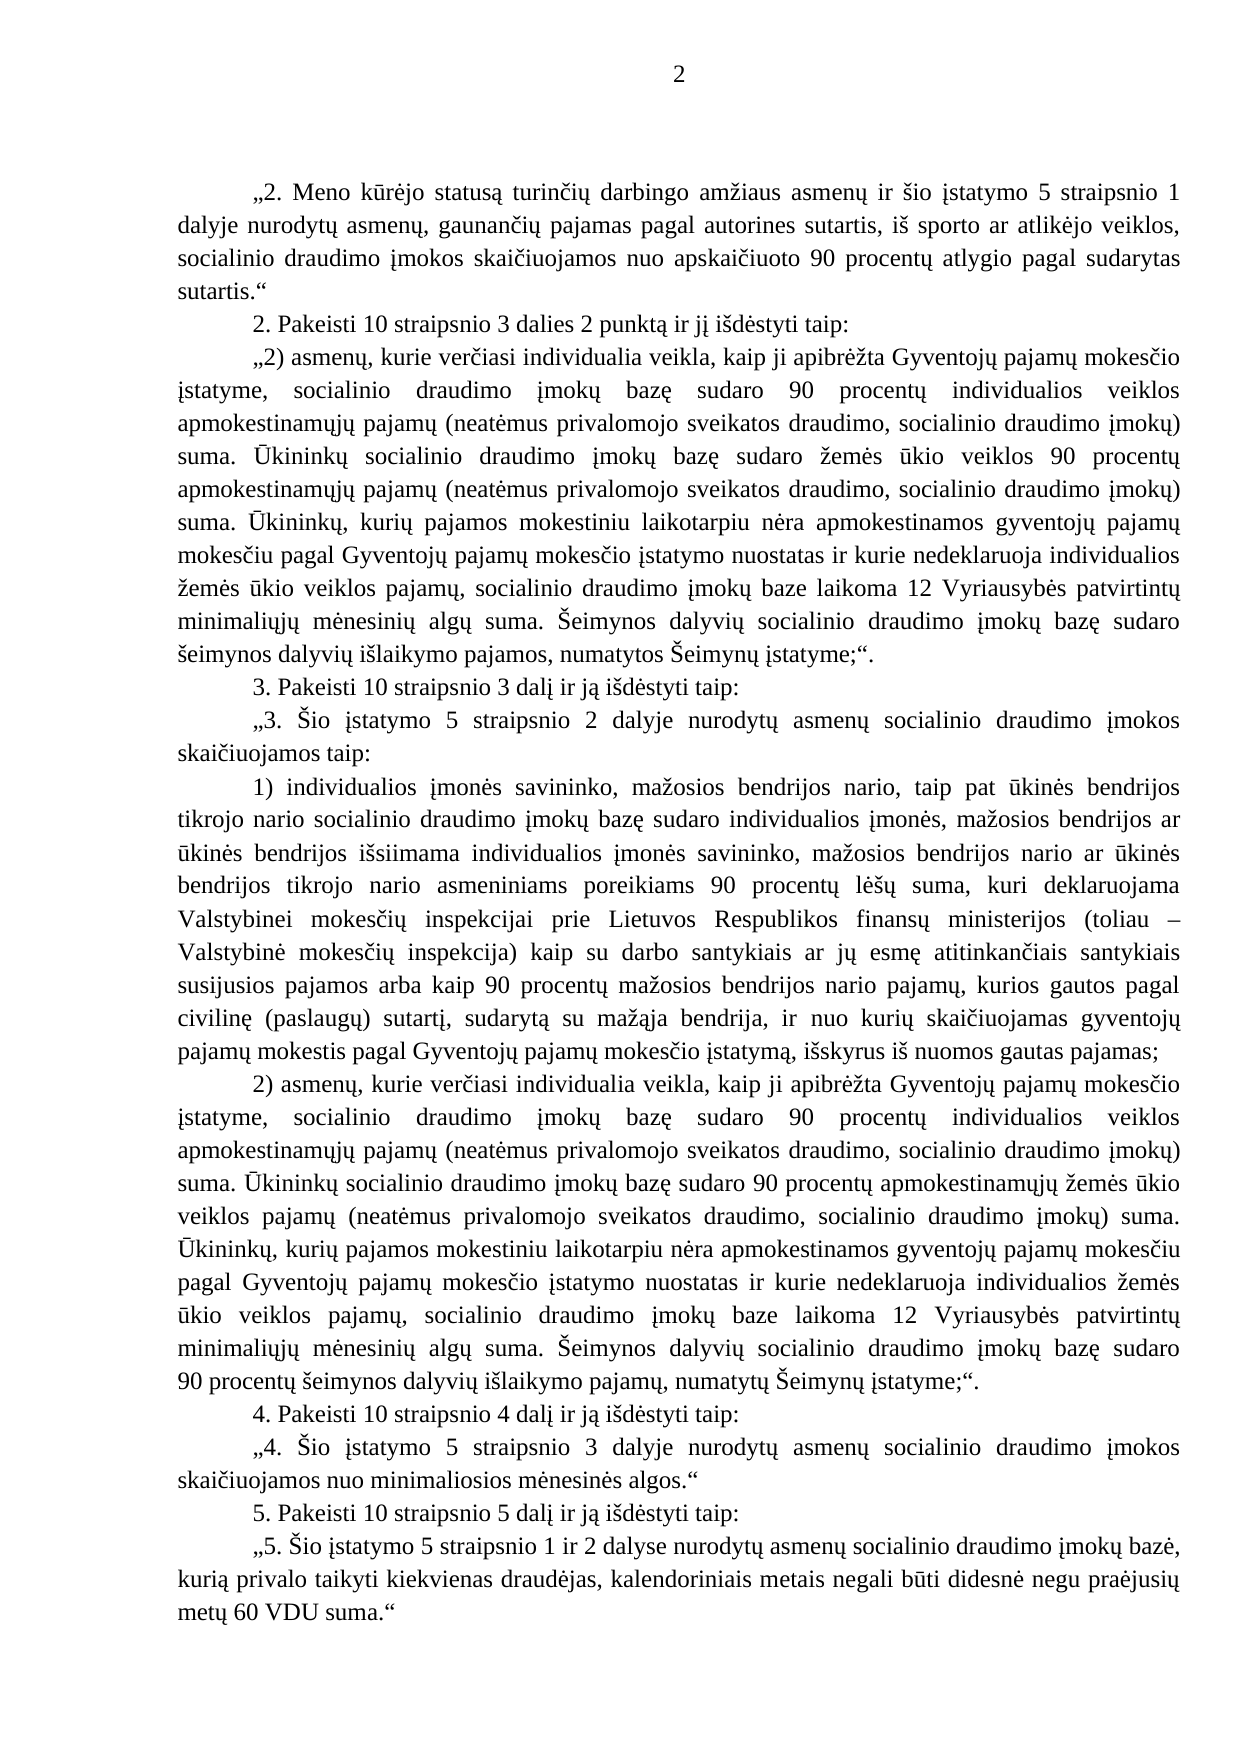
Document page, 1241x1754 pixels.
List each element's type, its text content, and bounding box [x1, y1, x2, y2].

text „4. Šio įstatymo 5 straipsnio 3 dalyje nurodytų asmenų socialinio draudimo įmokos skaičiuojamos nuo minimaliosios mėnesinės algos.“ [177, 1432, 1181, 1494]
text „3. Šio įstatymo 5 straipsnio 2 dalyje nurodytų asmenų socialinio draudimo įmokos skaičiuojamos taip: [177, 706, 1181, 767]
text 4. Pakeisti 10 straipsnio 4 dalį ir ją išdėstyti taip: [177, 1399, 1181, 1428]
text „5. Šio įstatymo 5 straipsnio 1 ir 2 dalyse nurodytų asmenų socialinio draudimo įmokų bazė, kurią privalo taikyti kiekvienas draudėjas, kalendoriniais metais negali būti didesnė negu praėjusių metų 60 VDU suma.“ [177, 1531, 1181, 1626]
text „2) asmenų, kurie verčiasi individualia veikla, kaip ji apibrėžta Gyventojų pajamų mokesčio įstatyme, socialinio draudimo įmokų bazę sudaro 90 procentų individualios veiklos apmokestinamųjų pajamų (neatėmus privalomojo sveikatos draudimo, socialinio draudimo įmokų) suma. Ūkininkų socialinio draudimo įmokų bazę sudaro žemės ūkio veiklos 90 procentų apmokestinamųjų pajamų (neatėmus privalomojo sveikatos draudimo, socialinio draudimo įmokų) suma. Ūkininkų, kurių pajamos mokestiniu laikotarpiu nėra apmokestinamos gyventojų pajamų mokesčiu pagal Gyventojų pajamų mokesčio įstatymo nuostatas ir kurie nedeklaruoja individualios žemės ūkio veiklos pajamų, socialinio draudimo įmokų baze laikoma 12 Vyriausybės patvirtintų minimaliųjų mėnesinių algų suma. Šeimynos dalyvių socialinio draudimo įmokų bazę sudaro šeimynos dalyvių išlaikymo pajamos, numatytos Šeimynų įstatyme;“. [177, 342, 1181, 668]
text 2. Pakeisti 10 straipsnio 3 dalies 2 punktą ir jį išdėstyti taip: [177, 309, 1181, 338]
text 2) asmenų, kurie verčiasi individualia veikla, kaip ji apibrėžta Gyventojų pajamų mokesčio įstatyme, socialinio draudimo įmokų bazę sudaro 90 procentų individualios veiklos apmokestinamųjų pajamų (neatėmus privalomojo sveikatos draudimo, socialinio draudimo įmokų) suma. Ūkininkų socialinio draudimo įmokų bazę sudaro 90 procentų apmokestinamųjų žemės ūkio veiklos pajamų (neatėmus privalomojo sveikatos draudimo, socialinio draudimo įmokų) suma. Ūkininkų, kurių pajamos mokestiniu laikotarpiu nėra apmokestinamos gyventojų pajamų mokesčiu pagal Gyventojų pajamų mokesčio įstatymo nuostatas ir kurie nedeklaruoja individualios žemės ūkio veiklos pajamų, socialinio draudimo įmokų baze laikoma 12 Vyriausybės patvirtintų minimaliųjų mėnesinių algų suma. Šeimynos dalyvių socialinio draudimo įmokų bazę sudaro 90 procentų šeimynos dalyvių išlaikymo pajamų, numatytų Šeimynų įstatyme;“. [177, 1069, 1181, 1395]
text „2. Meno kūrėjo statusą turinčių darbingo amžiaus asmenų ir šio įstatymo 5 straipsnio 1 dalyje nurodytų asmenų, gaunančių pajamas pagal autorines sutartis, iš sporto ar atlikėjo veiklos, socialinio draudimo įmokos skaičiuojamos nuo apskaičiuoto 90 procentų atlygio pagal sudarytas sutartis.“ [177, 177, 1181, 305]
text 1) individualios įmonės savininko, mažosios bendrijos nario, taip pat ūkinės bendrijos tikrojo nario socialinio draudimo įmokų bazę sudaro individualios įmonės, mažosios bendrijos ar ūkinės bendrijos išsiimama individualios įmonės savininko, mažosios bendrijos nario ar ūkinės bendrijos tikrojo nario asmeniniams poreikiams 90 procentų lėšų suma, kuri deklaruojama Valstybinei mokesčių inspekcijai prie Lietuvos Respublikos finansų ministerijos (toliau – Valstybinė mokesčių inspekcija) kaip su darbo santykiais ar jų esmę atitinkančiais santykiais susijusios pajamos arba kaip 90 procentų mažosios bendrijos nario pajamų, kurios gautos pagal civilinę (paslaugų) sutartį, sudarytą su mažąja bendrija, ir nuo kurių skaičiuojamas gyventojų pajamų mokestis pagal Gyventojų pajamų mokesčio įstatymą, išskyrus iš nuomos gautas pajamas; [177, 772, 1181, 1064]
text 5. Pakeisti 10 straipsnio 5 dalį ir ją išdėstyti taip: [177, 1498, 1181, 1527]
text 3. Pakeisti 10 straipsnio 3 dalį ir ją išdėstyti taip: [177, 672, 1181, 701]
